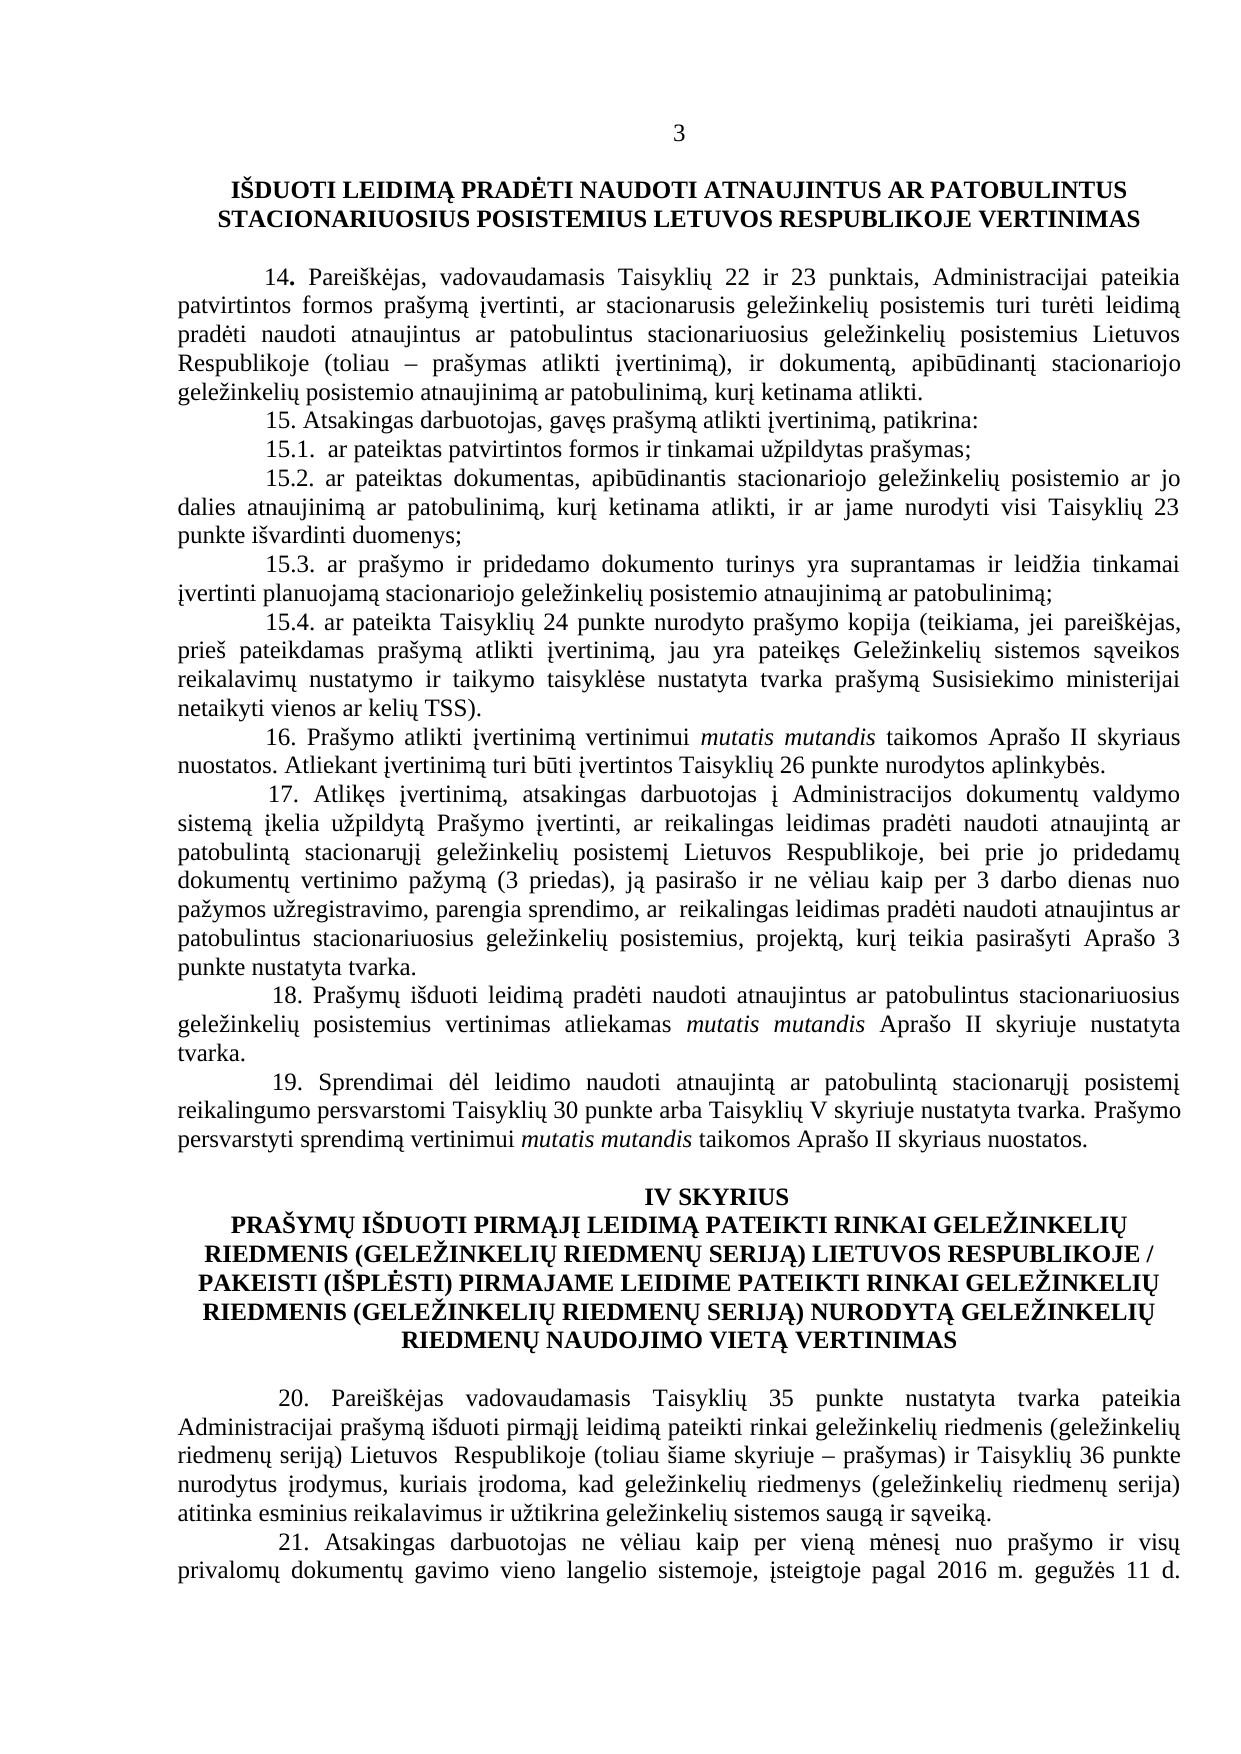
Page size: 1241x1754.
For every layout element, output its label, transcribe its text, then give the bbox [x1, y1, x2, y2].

text 19. Sprendimai dėl leidimo naudoti atnaujintą ar patobulintą stacionarųjį posistemį reikalingumo persvarstomi Taisyklių 30 punkte arba Taisyklių V skyriuje nustatyta tvarka. Prašymo persvarstyti sprendimą vertinimui mutatis mutandis taikomos Aprašo II skyriaus nuostatos. [177, 1067, 1181, 1153]
text 21. Atsakingas darbuotojas ne vėliau kaip per vieną mėnesį nuo prašymo ir visų privalomų dokumentų gavimo vieno langelio sistemoje, įsteigtoje pagal 2016 m. gegužės 11 d. [177, 1527, 1181, 1584]
text 17. Atlikęs įvertinimą, atsakingas darbuotojas į Administracijos dokumentų valdymo sistemą įkelia užpildytą Prašymo įvertinti, ar reikalingas leidimas pradėti naudoti atnaujintą ar patobulintą stacionarųjį geležinkelių posistemį Lietuvos Respublikoje, bei prie jo pridedamų dokumentų vertinimo pažymą (3 priedas), ją pasirašo ir ne vėliau kaip per 3 darbo dienas nuo pažymos užregistravimo, parengia sprendimo, ar reikalingas leidimas pradėti naudoti atnaujintus ar patobulintus stacionariuosius geležinkelių posistemius, projektą, kurį teikia pasirašyti Aprašo 3 punkte nustatyta tvarka. [177, 779, 1181, 981]
text 16. Prašymo atlikti įvertinimą vertinimui mutatis mutandis taikomos Aprašo II skyriaus nuostatos. Atliekant įvertinimą turi būti įvertintos Taisyklių 26 punkte nurodytos aplinkybės. [177, 722, 1181, 779]
text 15.3. ar prašymo ir pridedamo dokumento turinys yra suprantamas ir leidžia tinkamai įvertinti planuojamą stacionariojo geležinkelių posistemio atnaujinimą ar patobulinimą; [177, 549, 1181, 607]
text 18. Prašymų išduoti leidimą pradėti naudoti atnaujintus ar patobulintus stacionariuosius geležinkelių posistemius vertinimas atliekamas mutatis mutandis Aprašo II skyriuje nustatyta tvarka. [177, 981, 1181, 1067]
text 15. Atsakingas darbuotojas, gavęs prašymą atlikti įvertinimą, patikrina: [177, 406, 1181, 434]
text IŠDUOTI LEIDIMĄ PRADĖTI NAUDOTI ATNAUJINTUS AR PATOBULINTUS STACIONARIUOSIUS POSISTEMIUS LETUVOS RESPUBLIKOJE VERTINIMAS [177, 176, 1181, 233]
text 14. Pareiškėjas, vadovaudamasis Taisyklių 22 ir 23 punktais, Administracijai pateikia patvirtintos formos prašymą įvertinti, ar stacionarusis geležinkelių posistemis turi turėti leidimą pradėti naudoti atnaujintus ar patobulintus stacionariuosius geležinkelių posistemius Lietuvos Respublikoje (toliau – prašymas atlikti įvertinimą), ir dokumentą, apibūdinantį stacionariojo geležinkelių posistemio atnaujinimą ar patobulinimą, kurį ketinama atlikti. [177, 262, 1181, 406]
text 15.4. ar pateikta Taisyklių 24 punkte nurodyto prašymo kopija (teikiama, jei pareiškėjas, prieš pateikdamas prašymą atlikti įvertinimą, jau yra pateikęs Geležinkelių sistemos sąveikos reikalavimų nustatymo ir taikymo taisyklėse nustatyta tvarka prašymą Susisiekimo ministerijai netaikyti vienos ar kelių TSS). [177, 607, 1181, 722]
text 20. Pareiškėjas vadovaudamasis Taisyklių 35 punkte nustatyta tvarka pateikia Administracijai prašymą išduoti pirmąjį leidimą pateikti rinkai geležinkelių riedmenis (geležinkelių riedmenų seriją) Lietuvos Respublikoje (toliau šiame skyriuje – prašymas) ir Taisyklių 36 punkte nurodytus įrodymus, kuriais įrodoma, kad geležinkelių riedmenys (geležinkelių riedmenų serija) atitinka esminius reikalavimus ir užtikrina geležinkelių sistemos saugą ir sąveiką. [177, 1383, 1181, 1527]
text 15.2. ar pateiktas dokumentas, apibūdinantis stacionariojo geležinkelių posistemio ar jo dalies atnaujinimą ar patobulinimą, kurį ketinama atlikti, ir ar jame nurodyti visi Taisyklių 23 punkte išvardinti duomenys; [177, 463, 1181, 549]
text PRAŠYMŲ IŠDUOTI PIRMĄJĮ LEIDIMĄ pATEIKTI RINKAI GELEŽINKELIŲ RIEDMENIS (GELEŽINKELIŲ RIEDMENŲ SERIJĄ) LIETUVOS rESPUBLIKOJE / PAKEISTI (IŠPLĖSTI) PIRMAJAME LEIDIME PATEIKTI RINKAI GELEŽINKELIŲ RIEDMENIS (GELEŽINKELIŲ RIEDMENŲ SERIJĄ) NURODYTĄ GELEŽINKELIŲ RIEDMENŲ NAUDOJIMO VIETĄ VERTINIMAS [177, 1211, 1181, 1354]
text IV SKYRIUS [177, 1182, 1181, 1211]
text 15.1. ar pateiktas patvirtintos formos ir tinkamai užpildytas prašymas; [177, 434, 1181, 463]
